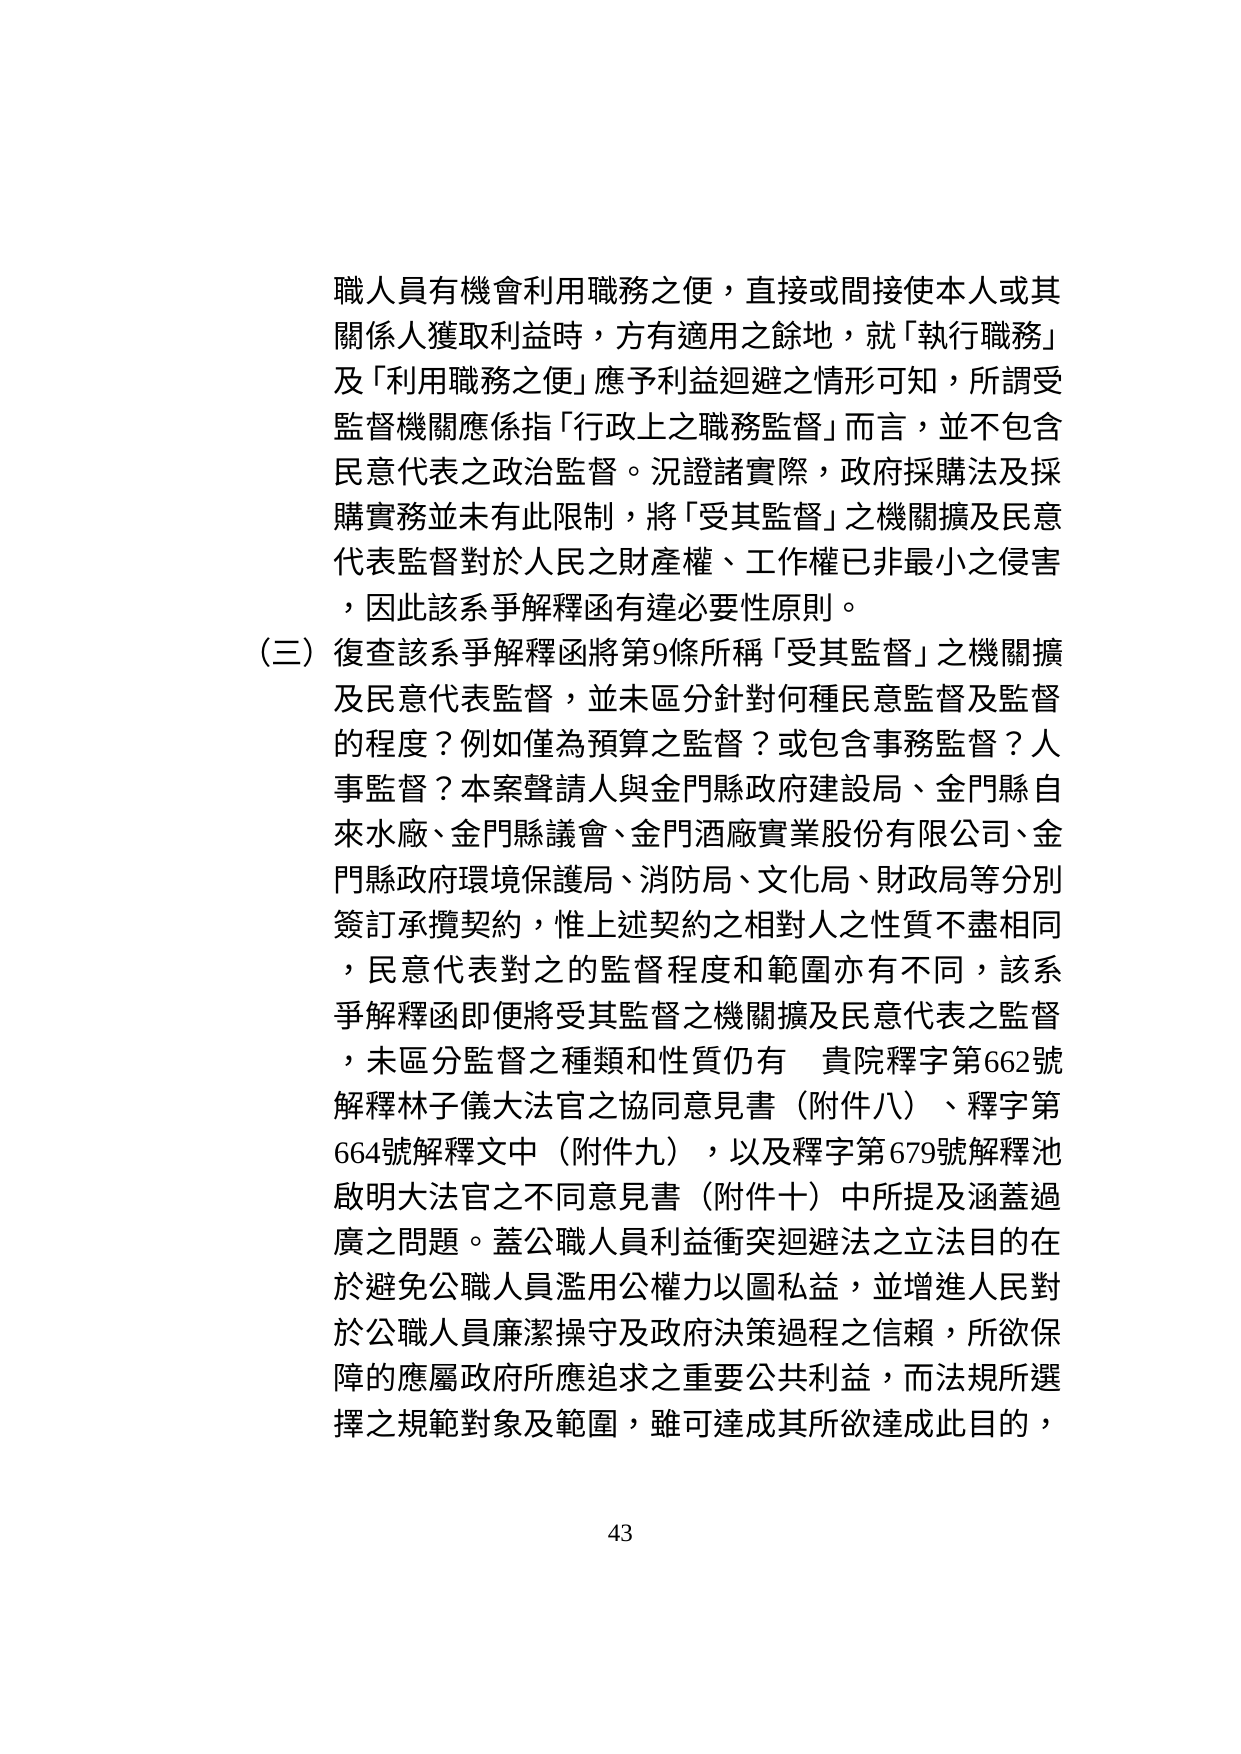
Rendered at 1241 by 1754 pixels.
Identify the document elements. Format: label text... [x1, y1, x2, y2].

text （三）復查該系爭解釋函將第9條所稱「受其監督」之機關擴及民意代表監督，並未區分針對何種民意監督及監督的程度？例如僅為預算之監督？或包含事務監督？人事監督？本案聲請人與金門縣政府建設局、金門縣自來水廠、金門縣議會、金門酒廠實業股份有限公司、金門縣政府環境保護局、消防局、文化局、財政局等分別簽訂承攬契約，惟上述契約之相對人之性質不盡相同，民意代表對之的監督程度和範圍亦有不同，該系爭解釋函即便將受其監督之機關擴及民意代表之監督，未區分監督之種類和性質仍有 貴院釋字第662號解釋林子儀大法官之協同意見書（附件八）、釋字第664號解釋文中（附件九），以及釋字第679號解釋池啟明大法官之不同意見書（附件十）中所提及涵蓋過廣之問題。蓋公職人員利益衝突迴避法之立法目的在於避免公職人員濫用公權力以圖私益，並增進人民對於公職人員廉潔操守及政府決策過程之信賴，所欲保障的應屬政府所應追求之重要公共利益，而法規所選擇之規範對象及範圍，雖可達成其所欲達成此目的， [240, 628, 1063, 1444]
text （二）其次就手段之必要性觀之，所謂手段之必要性乃指有多種同樣能達成目的之方法時，應選擇對人民權益損害最少者。今法務部將受監督機關擴及民意代表監督實有違必要性原則，蓋從公職人員利益衝突迴避法之立法目的觀之，該法係為避免公職人員濫用公權力而達成私益，亦可由該法第9條之立法意旨在於避免公職人員濫用公權力以圖私益復得佐證，是該法第9條規定實與公職人員執行職務應予利益迴避之情況有關，適用該條文時，仍應回歸該法第5條之規定。因之，並非所有之公職人員及關係人一律禁止參與該公職人員服務機關或其所監督機關之採購案，而係限於公職人員有機會利用職務之便，直接或間接使本人或其關係人獲取利益時，方有適用之餘地，就「執行職務」及「利用職務之便」應予利益迴避之情形可知，所謂受監督機關應係指「行政上之職務監督」而言，並不包含民意代表之政治監督。況證諸實際，政府採購法及採購實務並未有此限制，將「受其監督」之機關擴及民意代表監督對於人民之財產權、工作權已非最小之侵害，因此該系爭解釋函有違必要性原則。 [240, 266, 1063, 628]
